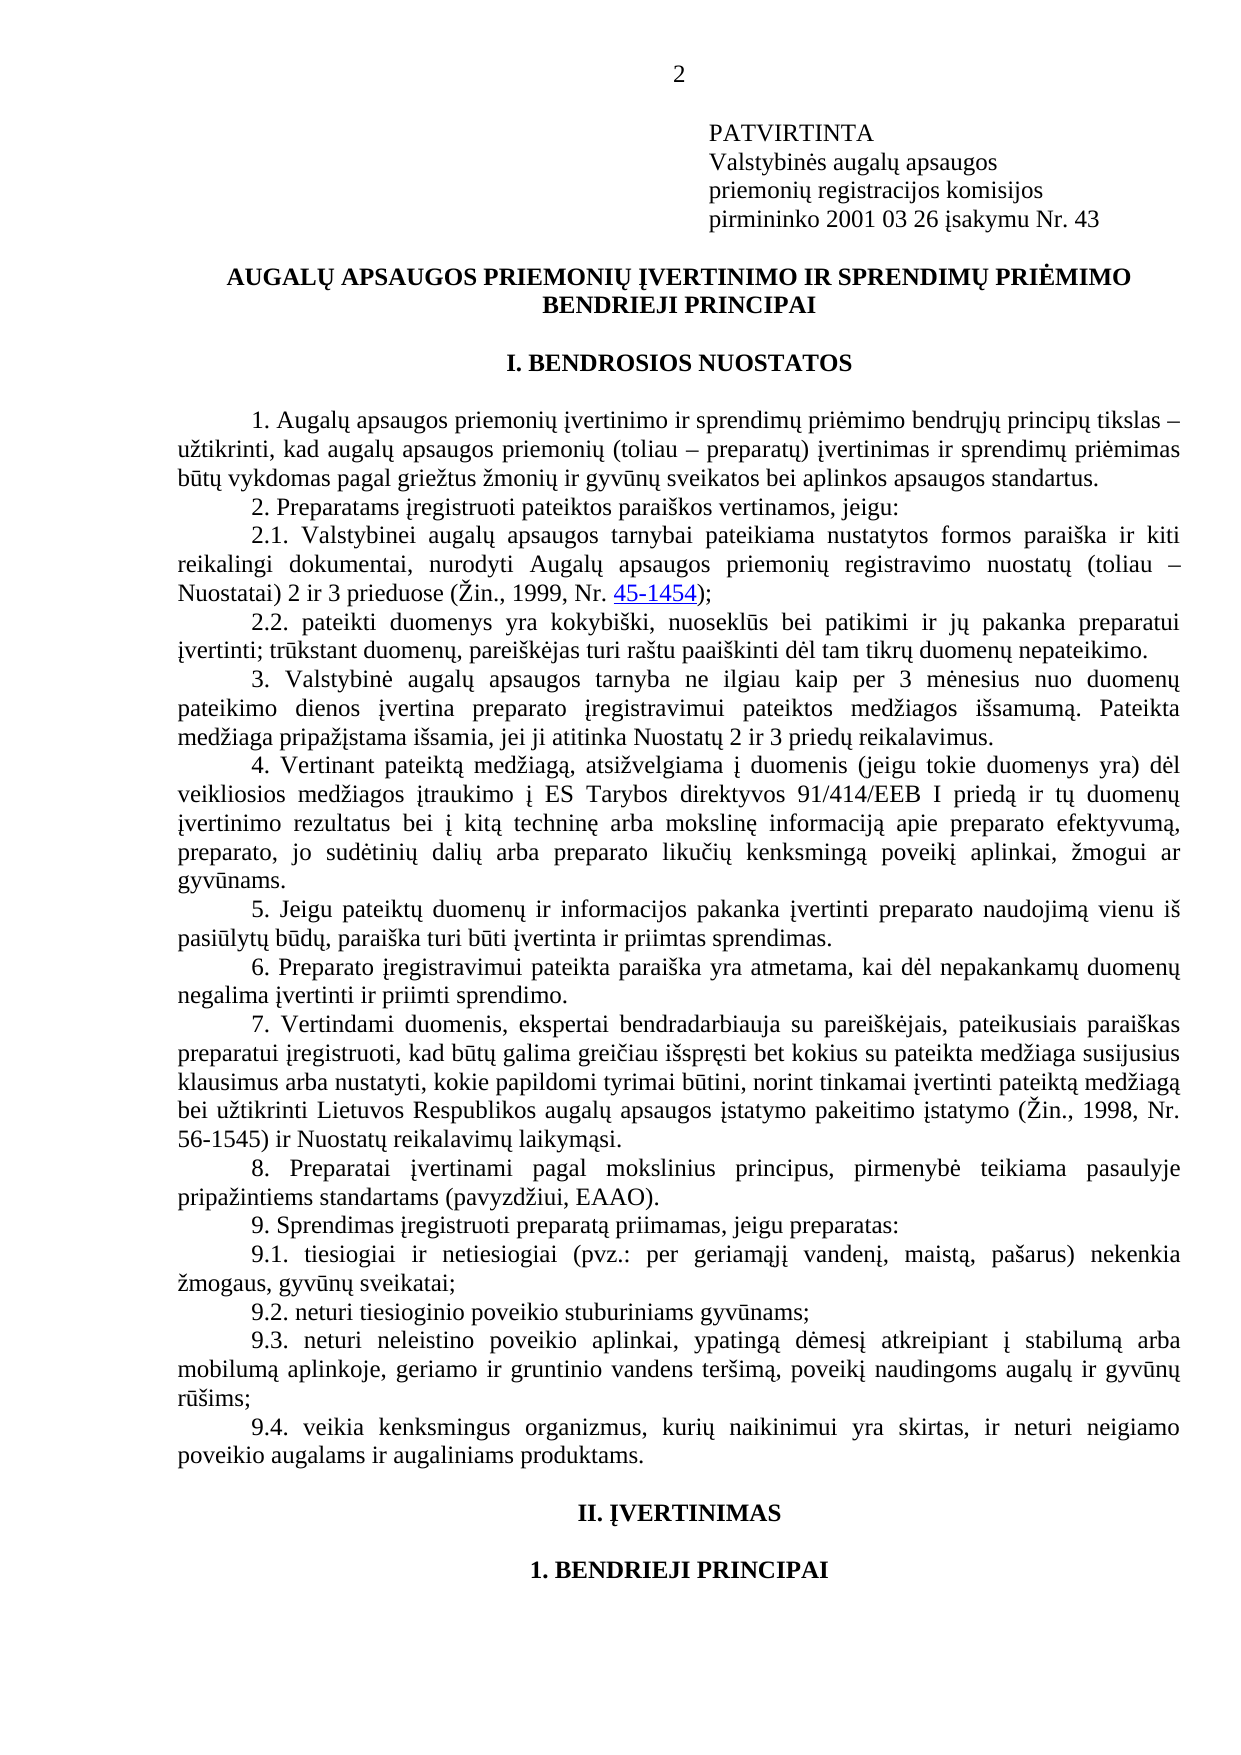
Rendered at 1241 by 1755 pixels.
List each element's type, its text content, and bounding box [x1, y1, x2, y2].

text 2.2. pateikti duomenys yra kokybiški, nuoseklūs bei patikimi ir jų pakanka preparatui įvertinti; trūkstant duomenų, pareiškėjas turi raštu paaiškinti dėl tam tikrų duomenų nepateikimo. [177, 607, 1181, 664]
text 6. Preparato įregistravimui pateikta paraiška yra atmetama, kai dėl nepakankamų duomenų negalima įvertinti ir priimti sprendimo. [177, 952, 1181, 1009]
text 3. Valstybinė augalų apsaugos tarnyba ne ilgiau kaip per 3 mėnesius nuo duomenų pateikimo dienos įvertina preparato įregistravimui pateiktos medžiagos išsamumą. Pateikta medžiaga pripažįstama išsamia, jei ji atitinka Nuostatų 2 ir 3 priedų reikalavimus. [177, 664, 1181, 751]
text 8. Preparatai įvertinami pagal mokslinius principus, pirmenybė teikiama pasaulyje pripažintiems standartams (pavyzdžiui, EAAO). [177, 1153, 1181, 1211]
text II. ĮVERTINIMAS [177, 1498, 1181, 1527]
text pirmininko 2001 03 26 įsakymu Nr. 43 [177, 204, 1181, 233]
text 4. Vertinant pateiktą medžiagą, atsižvelgiama į duomenis (jeigu tokie duomenys yra) dėl veikliosios medžiagos įtraukimo į ES Tarybos direktyvos 91/414/EEB I priedą ir tų duomenų įvertinimo rezultatus bei į kitą techninę arba mokslinę informaciją apie preparato efektyvumą, preparato, jo sudėtinių dalių arba preparato likučių kenksmingą poveikį aplinkai, žmogui ar gyvūnams. [177, 751, 1181, 894]
text 7. Vertindami duomenis, ekspertai bendradarbiauja su pareiškėjais, pateikusiais paraiškas preparatui įregistruoti, kad būtų galima greičiau išspręsti bet kokius su pateikta medžiaga susijusius klausimus arba nustatyti, kokie papildomi tyrimai būtini, norint tinkamai įvertinti pateiktą medžiagą bei užtikrinti Lietuvos Respublikos augalų apsaugos įstatymo pakeitimo įstatymo (Žin., 1998, Nr. 56-1545) ir Nuostatų reikalavimų laikymąsi. [177, 1009, 1181, 1153]
text 1. Augalų apsaugos priemonių įvertinimo ir sprendimų priėmimo bendrųjų principų tikslas – užtikrinti, kad augalų apsaugos priemonių (toliau – preparatų) įvertinimas ir sprendimų priėmimas būtų vykdomas pagal griežtus žmonių ir gyvūnų sveikatos bei aplinkos apsaugos standartus. [177, 406, 1181, 492]
text 9.3. neturi neleistino poveikio aplinkai, ypatingą dėmesį atkreipiant į stabilumą arba mobilumą aplinkoje, geriamo ir gruntinio vandens teršimą, poveikį naudingoms augalų ir gyvūnų rūšims; [177, 1326, 1181, 1412]
text 9.2. neturi tiesioginio poveikio stuburiniams gyvūnams; [177, 1297, 1181, 1326]
text I. BENDROSIOS NUOSTATOS [177, 348, 1181, 377]
text 2.1. Valstybinei augalų apsaugos tarnybai pateikiama nustatytos formos paraiška ir kiti reikalingi dokumentai, nurodyti Augalų apsaugos priemonių registravimo nuostatų (toliau – Nuostatai) 2 ir 3 prieduose (Žin., 1999, Nr. 45-1454); [177, 521, 1181, 607]
text 9.1. tiesiogiai ir netiesiogiai (pvz.: per geriamąjį vandenį, maistą, pašarus) nekenkia žmogaus, gyvūnų sveikatai; [177, 1239, 1181, 1297]
text 9. Sprendimas įregistruoti preparatą priimamas, jeigu preparatas: [177, 1211, 1181, 1239]
text priemonių registracijos komisijos [177, 176, 1181, 204]
text 9.4. veikia kenksmingus organizmus, kurių naikinimui yra skirtas, ir neturi neigiamo poveikio augalams ir augaliniams produktams. [177, 1412, 1181, 1469]
text AUGALŲ APSAUGOS PRIEMONIŲ ĮVERTINIMO IR SPRENDIMŲ PRIĖMIMO BENDRIEJI PRINCIPAI [177, 262, 1181, 319]
text 1. BENDRIEJI PRINCIPAI [177, 1556, 1181, 1584]
text PATVIRTINTA [177, 118, 1181, 147]
text 2. Preparatams įregistruoti pateiktos paraiškos vertinamos, jeigu: [177, 492, 1181, 521]
text 5. Jeigu pateiktų duomenų ir informacijos pakanka įvertinti preparato naudojimą vienu iš pasiūlytų būdų, paraiška turi būti įvertinta ir priimtas sprendimas. [177, 894, 1181, 952]
text Valstybinės augalų apsaugos [177, 147, 1181, 176]
